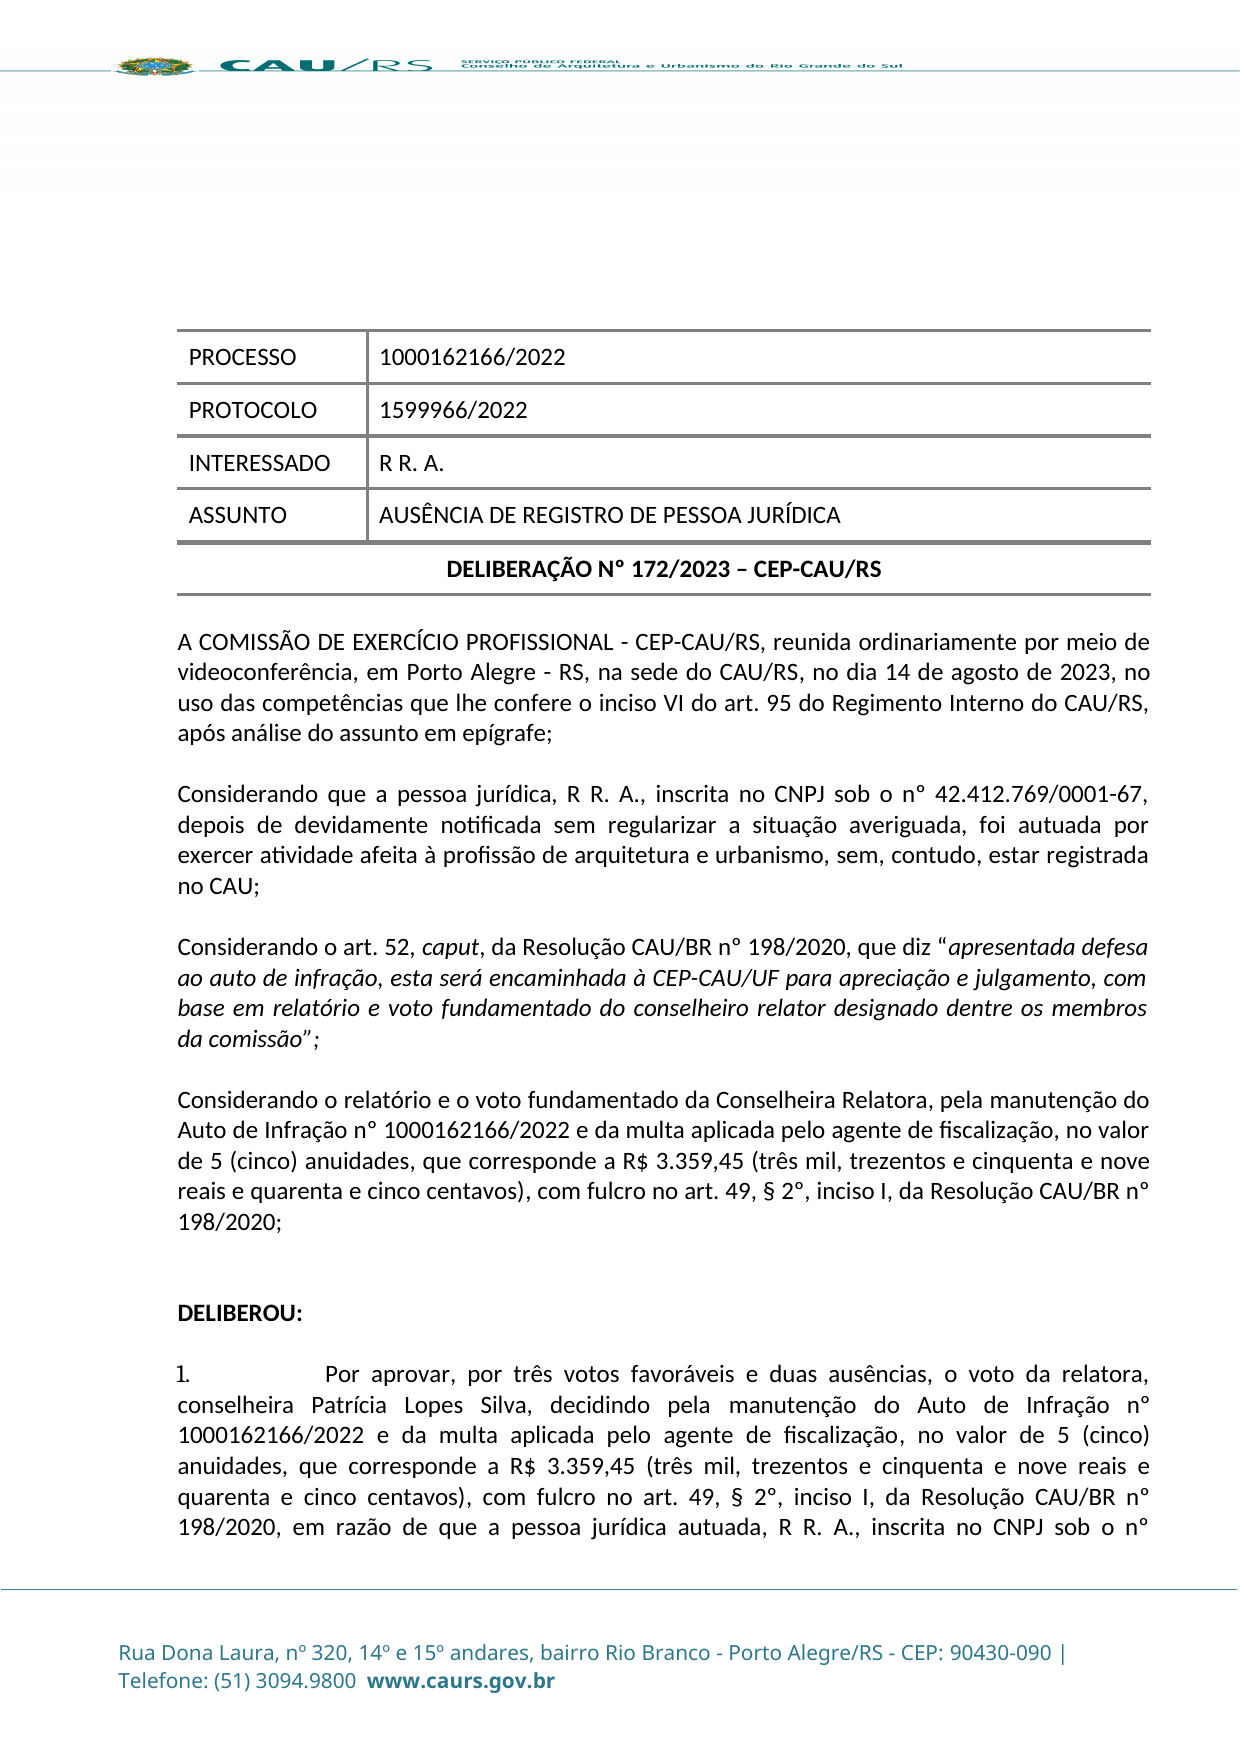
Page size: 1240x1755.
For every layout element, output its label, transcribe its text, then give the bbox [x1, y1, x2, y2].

text DELIBEROU: [177, 1297, 1151, 1328]
table_cell PROTOCOLO [177, 385, 366, 434]
list Por aprovar, por três votos favoráveis e duas ausências, o voto da relatora, conselheira Patrícia Lopes Silva, decidindo pela manutenção do Auto de Infração nº 1000162166/2022 e da multa aplicada pelo agente de fiscalização, no valor de 5 (cinco) anuidades, que corresponde a R$ 3.359,45 (três mil, trezentos e cinquenta e nove reais e quarenta e cinco centavos), com fulcro no art. 49, § 2º, inciso I, da Resolução CAU/BR nº 198/2020, em razão de que a pessoa jurídica autuada, R R. A., inscrita no CNPJ sob o nº [176, 1358, 1151, 1542]
text A COMISSÃO DE EXERCÍCIO PROFISSIONAL - CEP-CAU/RS, reunida ordinariamente por meio de videoconferência, em Porto Alegre - RS, na sede do CAU/RS, no dia 14 de agosto de 2023, no uso das competências que lhe confere o inciso VI do art. 95 do Regimento Interno do CAU/RS, após análise do assunto em epígrafe; [177, 626, 1151, 748]
text Considerando o relatório e o voto fundamentado da Conselheira Relatora, pela manutenção do Auto de Infração nº 1000162166/2022 e da multa aplicada pelo agente de fiscalização, no valor de 5 (cinco) anuidades, que corresponde a R$ 3.359,45 (três mil, trezentos e cinquenta e nove reais e quarenta e cinco centavos), com fulcro no art. 49, § 2º, inciso I, da Resolução CAU/BR nº 198/2020; [177, 1084, 1151, 1236]
text Considerando o art. 52, caput, da Resolução CAU/BR nº 198/2020, que diz “apresentada defesa ao auto de infração, esta será encaminhada à CEP-CAU/UF para apreciação e julgamento, com base em relatório e voto fundamentado do conselheiro relator designado dentre os membros da comissão”; [177, 931, 1151, 1053]
table_cell INTERESSADO [177, 438, 366, 487]
table_cell AUSÊNCIA DE REGISTRO DE PESSOA JURÍDICA [369, 490, 1151, 540]
table_header 1000162166/2022 [369, 332, 1151, 382]
table_cell R R. A. [369, 438, 1151, 487]
table_cell ASSUNTO [177, 490, 366, 540]
table_header PROCESSO [177, 332, 366, 382]
text Considerando que a pessoa jurídica, R R. A., inscrita no CNPJ sob o nº 42.412.769/0001-67, depois de devidamente notificada sem regularizar a situação averiguada, foi autuada por exercer atividade afeita à profissão de arquitetura e urbanismo, sem, contudo, estar registrada no CAU; [177, 779, 1151, 901]
table_cell 1599966/2022 [369, 385, 1151, 434]
table_cell DELIBERAÇÃO Nº 172/2023 – CEP-CAU/RS [177, 545, 1151, 592]
